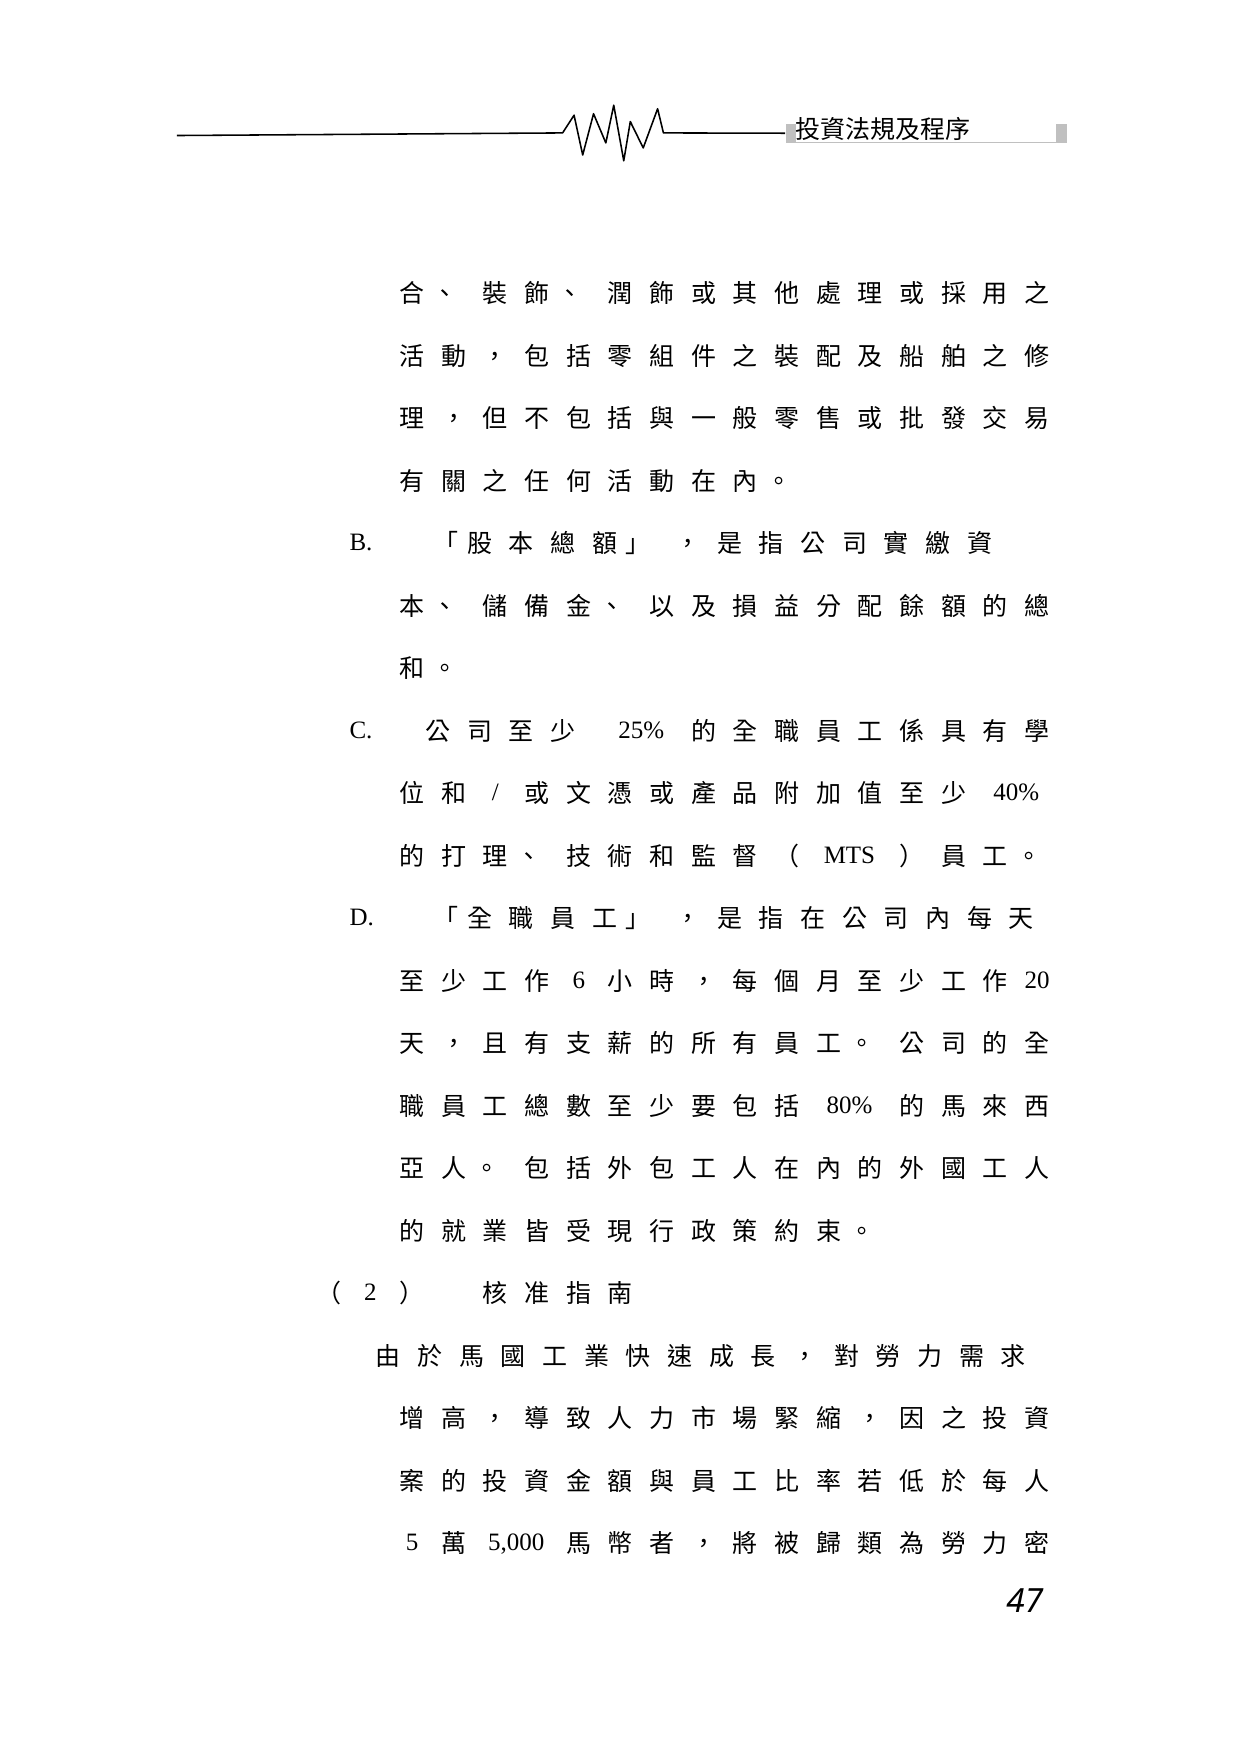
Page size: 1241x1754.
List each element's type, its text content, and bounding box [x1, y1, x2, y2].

text （2） 核准指南 [306, 1250, 1058, 1313]
text C. 公司至少25%的全職員工係具有學位和/或文憑或產品附加值至少40%的打理、技術和監督（MTS）員工。 [330, 688, 1058, 875]
text 由於馬國工業快速成長，對勞力需求增高，導致人力市場緊縮，因之投資案的投資金額與員工比率若低於每人5萬5,000馬幣者，將被歸類為勞力密 [306, 1313, 1058, 1563]
text 合、裝飾、潤飾或其他處理或採用之活動，包括零組件之裝配及船舶之修理，但不包括與一般零售或批發交易有關之任何活動在內。 [330, 250, 1058, 500]
text D. 「全職員工」，是指在公司內每天至少工作6小時，每個月至少工作20天，且有支薪的所有員工。公司的全職員工總數至少要包括80%的馬來西亞人。包括外包工人在內的外國工人的就業皆受現行政策約束。 [330, 875, 1058, 1250]
text B. 「股本總額」，是指公司實繳資本、儲備金、以及損益分配餘額的總和。 [330, 500, 1058, 688]
